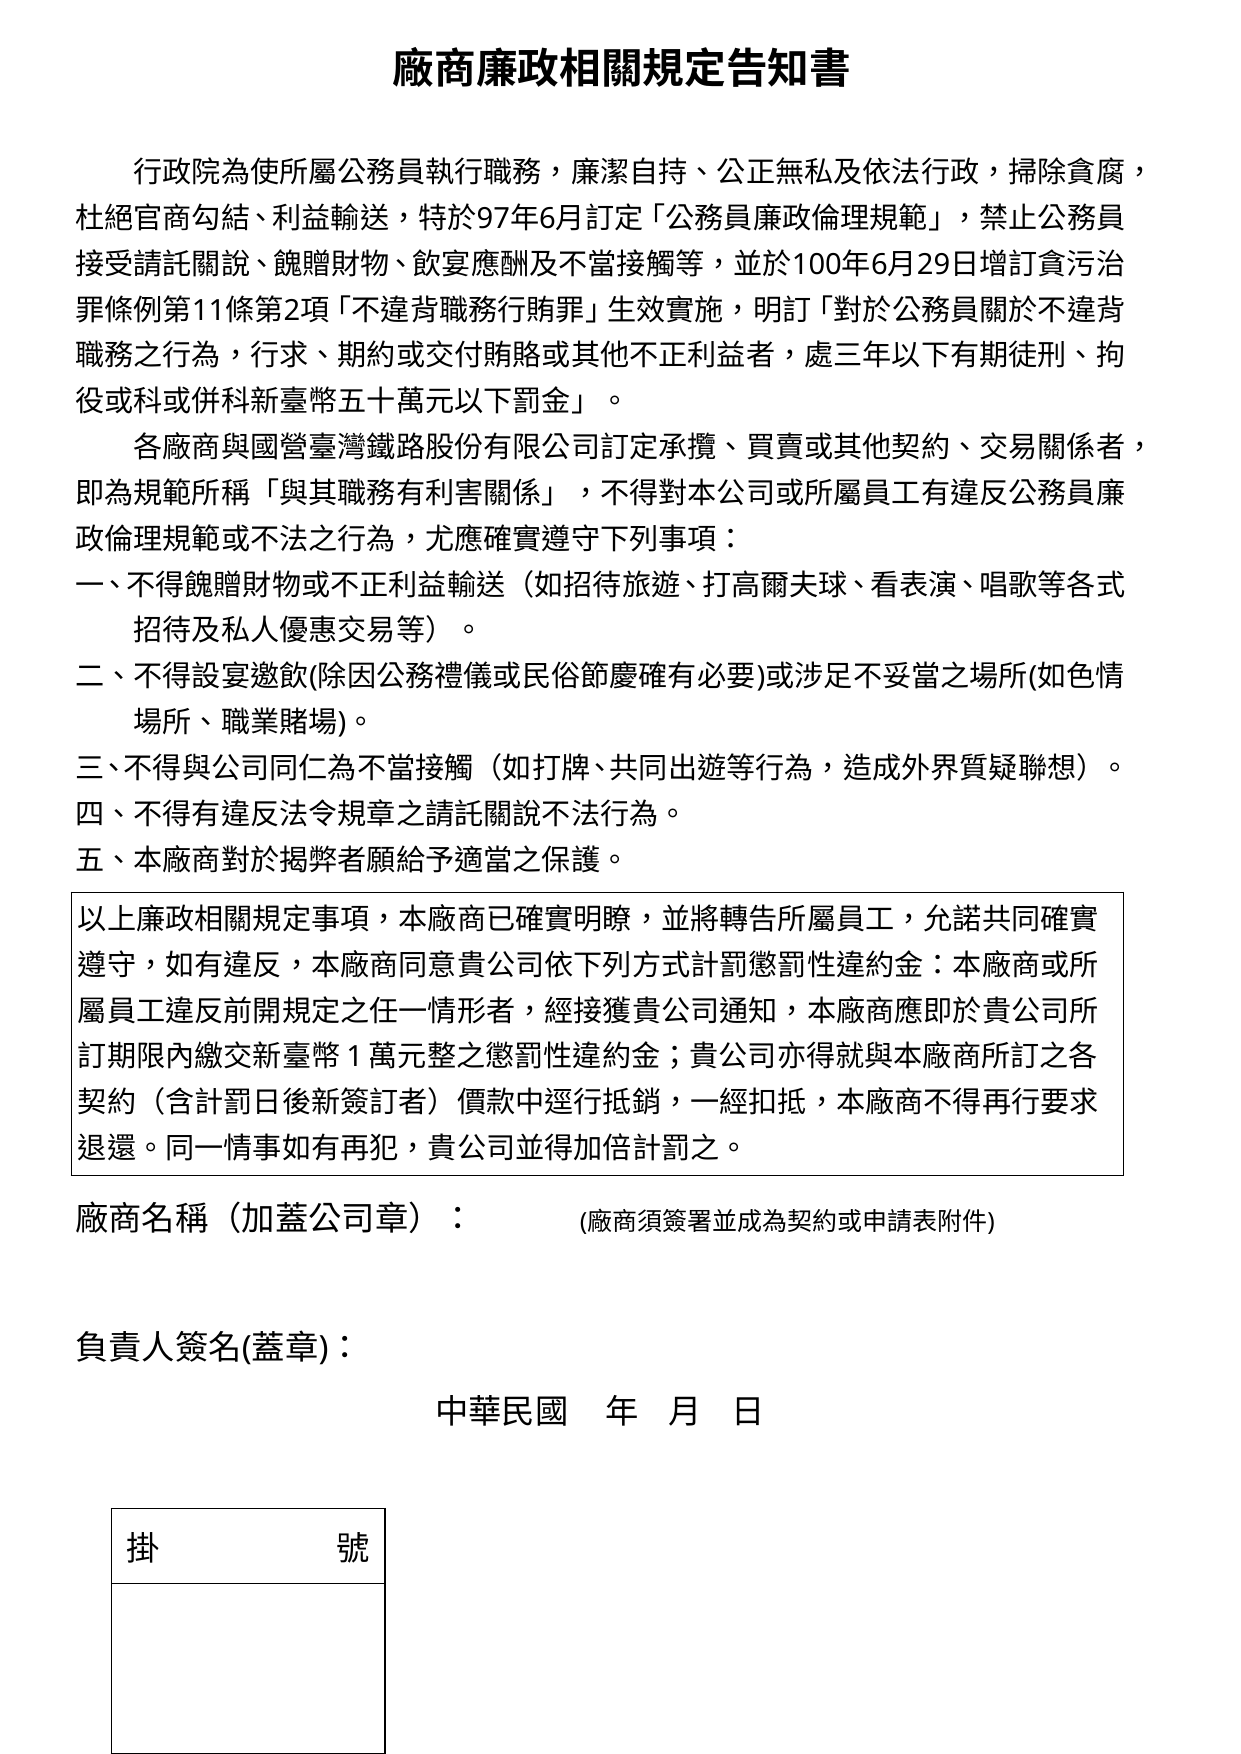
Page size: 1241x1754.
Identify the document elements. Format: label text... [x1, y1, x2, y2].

text 廠商名稱（加蓋公司章）： (廠商須簽署並成為契約或申請表附件) [75, 1188, 1125, 1241]
text 中華民國 年 月 日 [75, 1382, 1125, 1434]
text 廠商廉政相關規定告知書 [75, 35, 1125, 96]
table_header 以上廉政相關規定事項，本廠商已確實明瞭，並將轉告所屬員工，允諾共同確實遵守，如有違反，本廠商同意貴公司依下列方式計罰懲罰性違約金：本廠商或所屬員工違反前開規定之任一情形者，經接獲貴公司通知，本廠商應即於貴公司所訂期限內繳交新臺幣1萬元整之懲罰性違約金；貴公司亦得就與本廠商所訂之各契約（含計罰日後新簽訂者）價款中逕行抵銷，一經扣抵，本廠商不得再行要求退還。同一情事如有再犯，貴公司並得加倍計罰之。 [72, 893, 1123, 1175]
table_cell [112, 1584, 384, 1753]
table_header 掛號 [112, 1509, 384, 1583]
text 一、不得餽贈財物或不正利益輸送（如招待旅遊、打高爾夫球、看表演、唱歌等各式招待及私人優惠交易等）。 [75, 558, 1125, 650]
text 行政院為使所屬公務員執行職務，廉潔自持、公正無私及依法行政，掃除貪腐，杜絕官商勾結、利益輸送，特於97年6月訂定「公務員廉政倫理規範」，禁止公務員接受請託關說、餽贈財物、飲宴應酬及不當接觸等，並於100年6月29日增訂貪污治罪條例第11條第2項「不違背職務行賄罪」生效實施，明訂「對於公務員關於不違背職務之行為，行求、期約或交付賄賂或其他不正利益者，處三年以下有期徒刑、拘役或科或併科新臺幣五十萬元以下罰金」。 [75, 146, 1125, 421]
text 三、不得與公司同仁為不當接觸（如打牌、共同出遊等行為，造成外界質疑聯想）。 [75, 742, 1125, 787]
text 各廠商與國營臺灣鐵路股份有限公司訂定承攬、買賣或其他契約、交易關係者，即為規範所稱「與其職務有利害關係」，不得對本公司或所屬員工有違反公務員廉政倫理規範或不法之行為，尤應確實遵守下列事項： [75, 421, 1125, 558]
text 二、不得設宴邀飲(除因公務禮儀或民俗節慶確有必要)或涉足不妥當之場所(如色情場所、職業賭場)。 [75, 650, 1125, 742]
text 四、不得有違反法令規章之請託關說不法行為。 [75, 787, 1125, 833]
text 五、本廠商對於揭弊者願給予適當之保護。 [75, 833, 1125, 879]
text 負責人簽名(蓋章)： [75, 1318, 1125, 1370]
